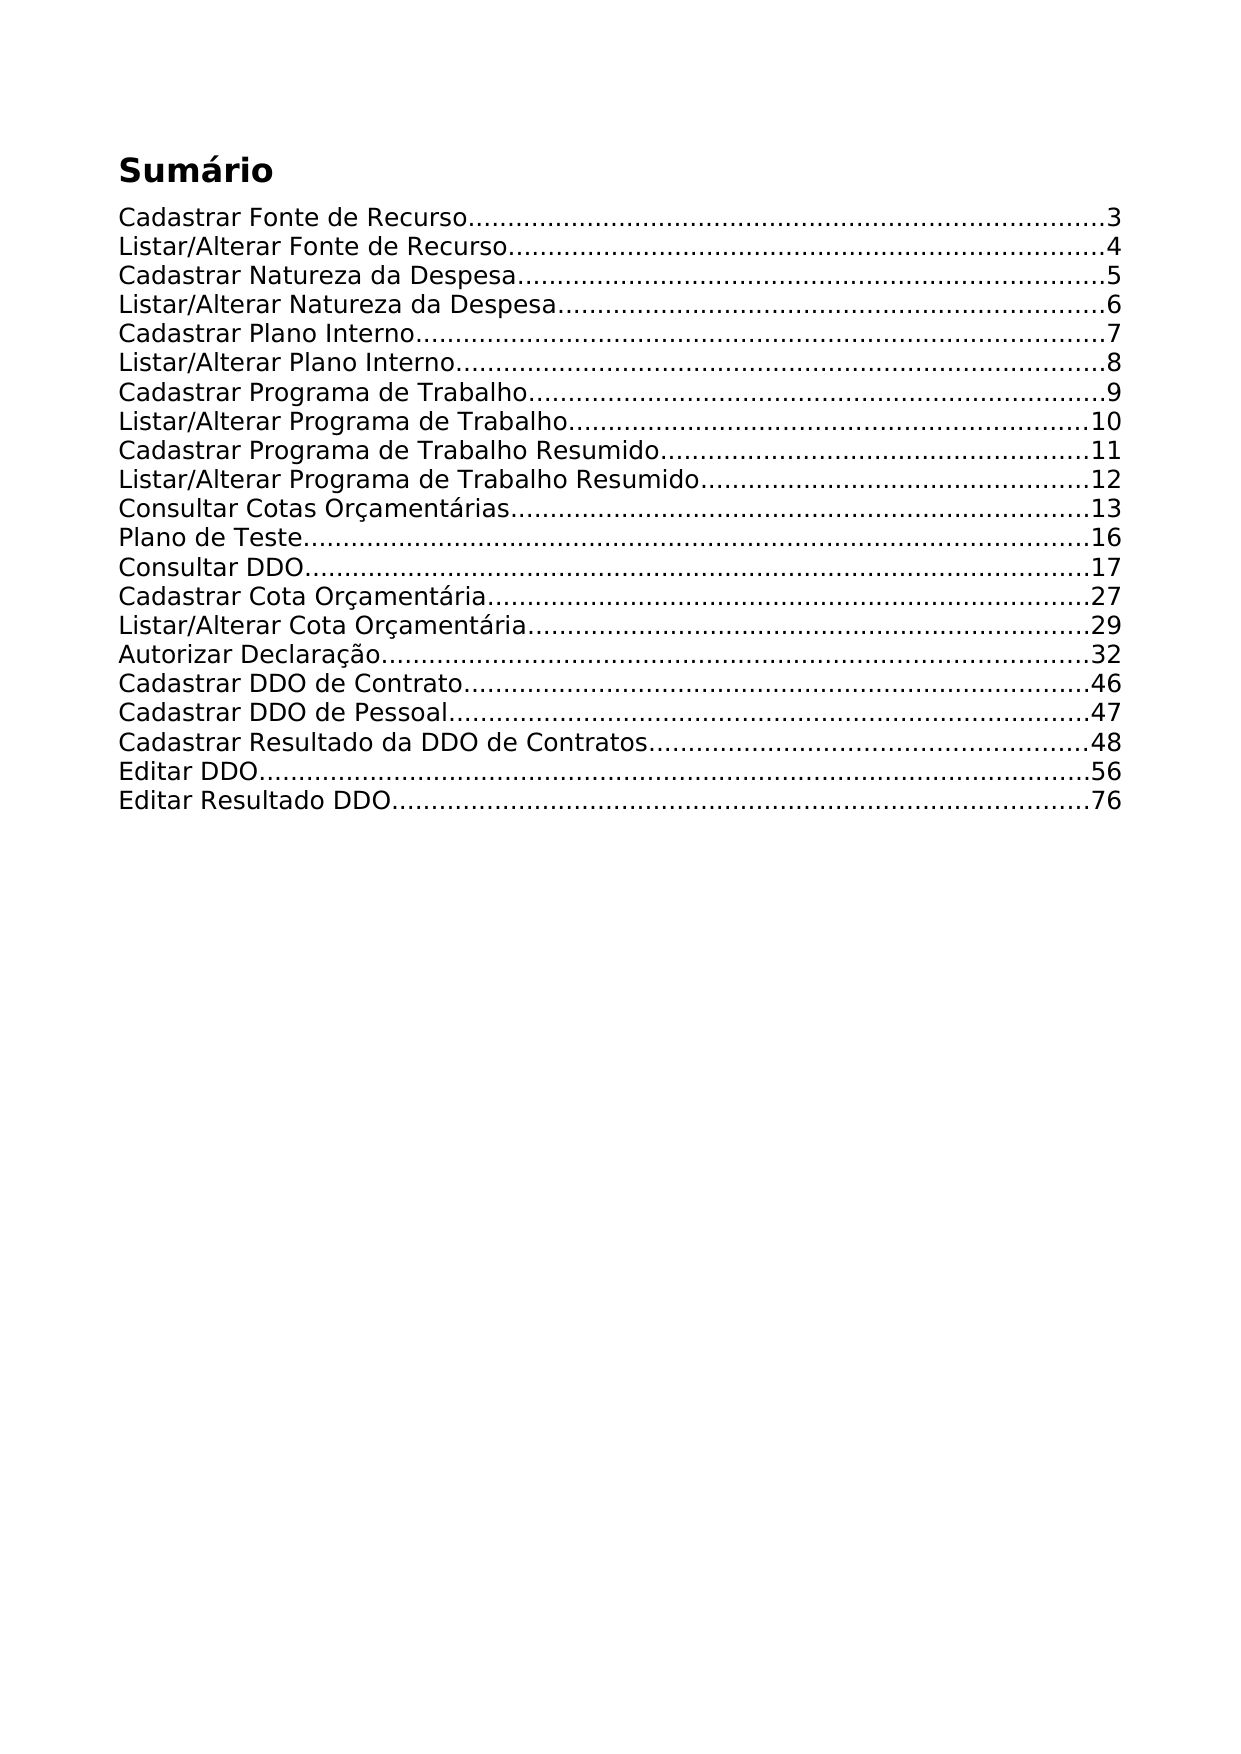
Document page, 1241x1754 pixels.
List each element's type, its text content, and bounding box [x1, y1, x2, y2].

text Cadastrar Natureza da Despesa 5 [118, 261, 1122, 290]
text Consultar DDO 17 [118, 553, 1122, 582]
text Editar DDO 56 [118, 757, 1122, 786]
text Listar/Alterar Fonte de Recurso 4 [118, 232, 1122, 261]
text Cadastrar Programa de Trabalho 9 [118, 378, 1122, 407]
text Editar Resultado DDO 76 [118, 786, 1122, 815]
text Cadastrar Fonte de Recurso 3 [118, 203, 1122, 232]
text Cadastrar Programa de Trabalho Resumido 11 [118, 436, 1122, 465]
text Listar/Alterar Natureza da Despesa 6 [118, 290, 1122, 319]
text Plano de Teste 16 [118, 524, 1122, 553]
text Cadastrar DDO de Pessoal 47 [118, 699, 1122, 728]
text Listar/Alterar Cota Orçamentária 29 [118, 611, 1122, 640]
text Cadastrar Cota Orçamentária 27 [118, 582, 1122, 611]
text Cadastrar Plano Interno 7 [118, 319, 1122, 349]
text Consultar Cotas Orçamentárias 13 [118, 494, 1122, 524]
subtitle Sumário [118, 151, 1122, 190]
text Cadastrar Resultado da DDO de Contratos 48 [118, 728, 1122, 757]
text Listar/Alterar Programa de Trabalho Resumido 12 [118, 465, 1122, 494]
text Cadastrar DDO de Contrato 46 [118, 669, 1122, 699]
text Autorizar Declaração 32 [118, 640, 1122, 669]
text Listar/Alterar Programa de Trabalho 10 [118, 407, 1122, 436]
text Listar/Alterar Plano Interno 8 [118, 349, 1122, 378]
